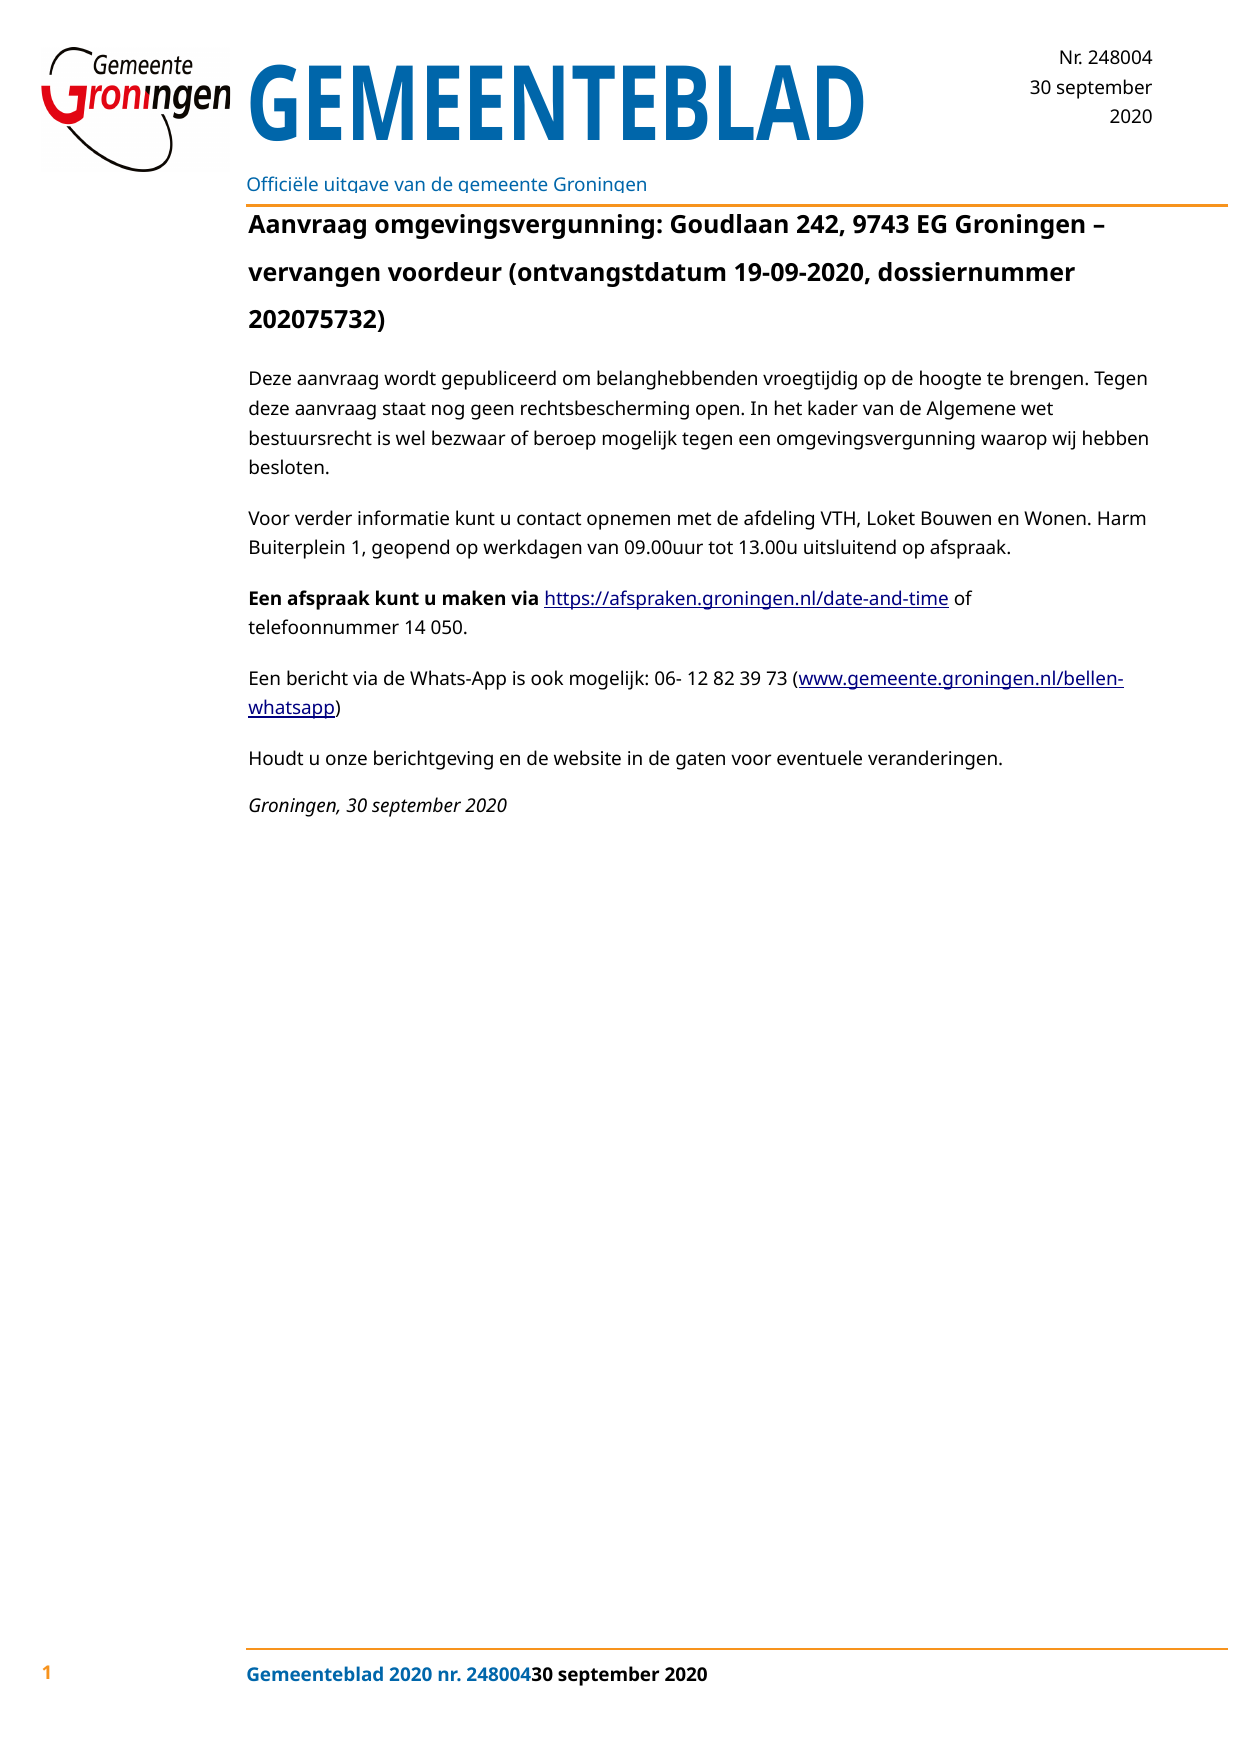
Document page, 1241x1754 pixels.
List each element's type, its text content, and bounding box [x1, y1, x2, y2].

text Een afspraak kunt u maken via https://afspraken.groningen.nl/date-and-time of telefoonnummer 14 050. [248, 585, 1152, 640]
text Aanvraag omgevingsvergunning: Goudlaan 242, 9743 EG Groningen – vervangen voordeur (ontvangstdatum 19-09-2020, dossiernummer 202075732) [248, 207, 1152, 336]
text Deze aanvraag wordt gepubliceerd om belanghebbenden vroegtijdig op de hoogte te brengen. Tegen deze aanvraag staat nog geen rechtsbescherming open. In het kader van de Algemene wet bestuursrecht is wel bezwaar of beroep mogelijk tegen een omgevingsvergunning waarop wij hebben besloten. [248, 366, 1152, 480]
text Een bericht via de Whats-App is ook mogelijk: 06- 12 82 39 73 (www.gemeente.groningen.nl/bellen-whatsapp) [248, 665, 1152, 720]
text Houdt u onze berichtgeving en de website in de gaten voor eventuele veranderingen. [248, 745, 1152, 770]
text Groningen, 30 september 2020 [248, 792, 1152, 818]
picture [41, 47, 231, 172]
text Voor verder informatie kunt u contact opnemen met de afdeling VTH, Loket Bouwen en Wonen. Harm Buiterplein 1, geopend op werkdagen van 09.00uur tot 13.00u uitsluitend op afspraak. [248, 505, 1152, 560]
